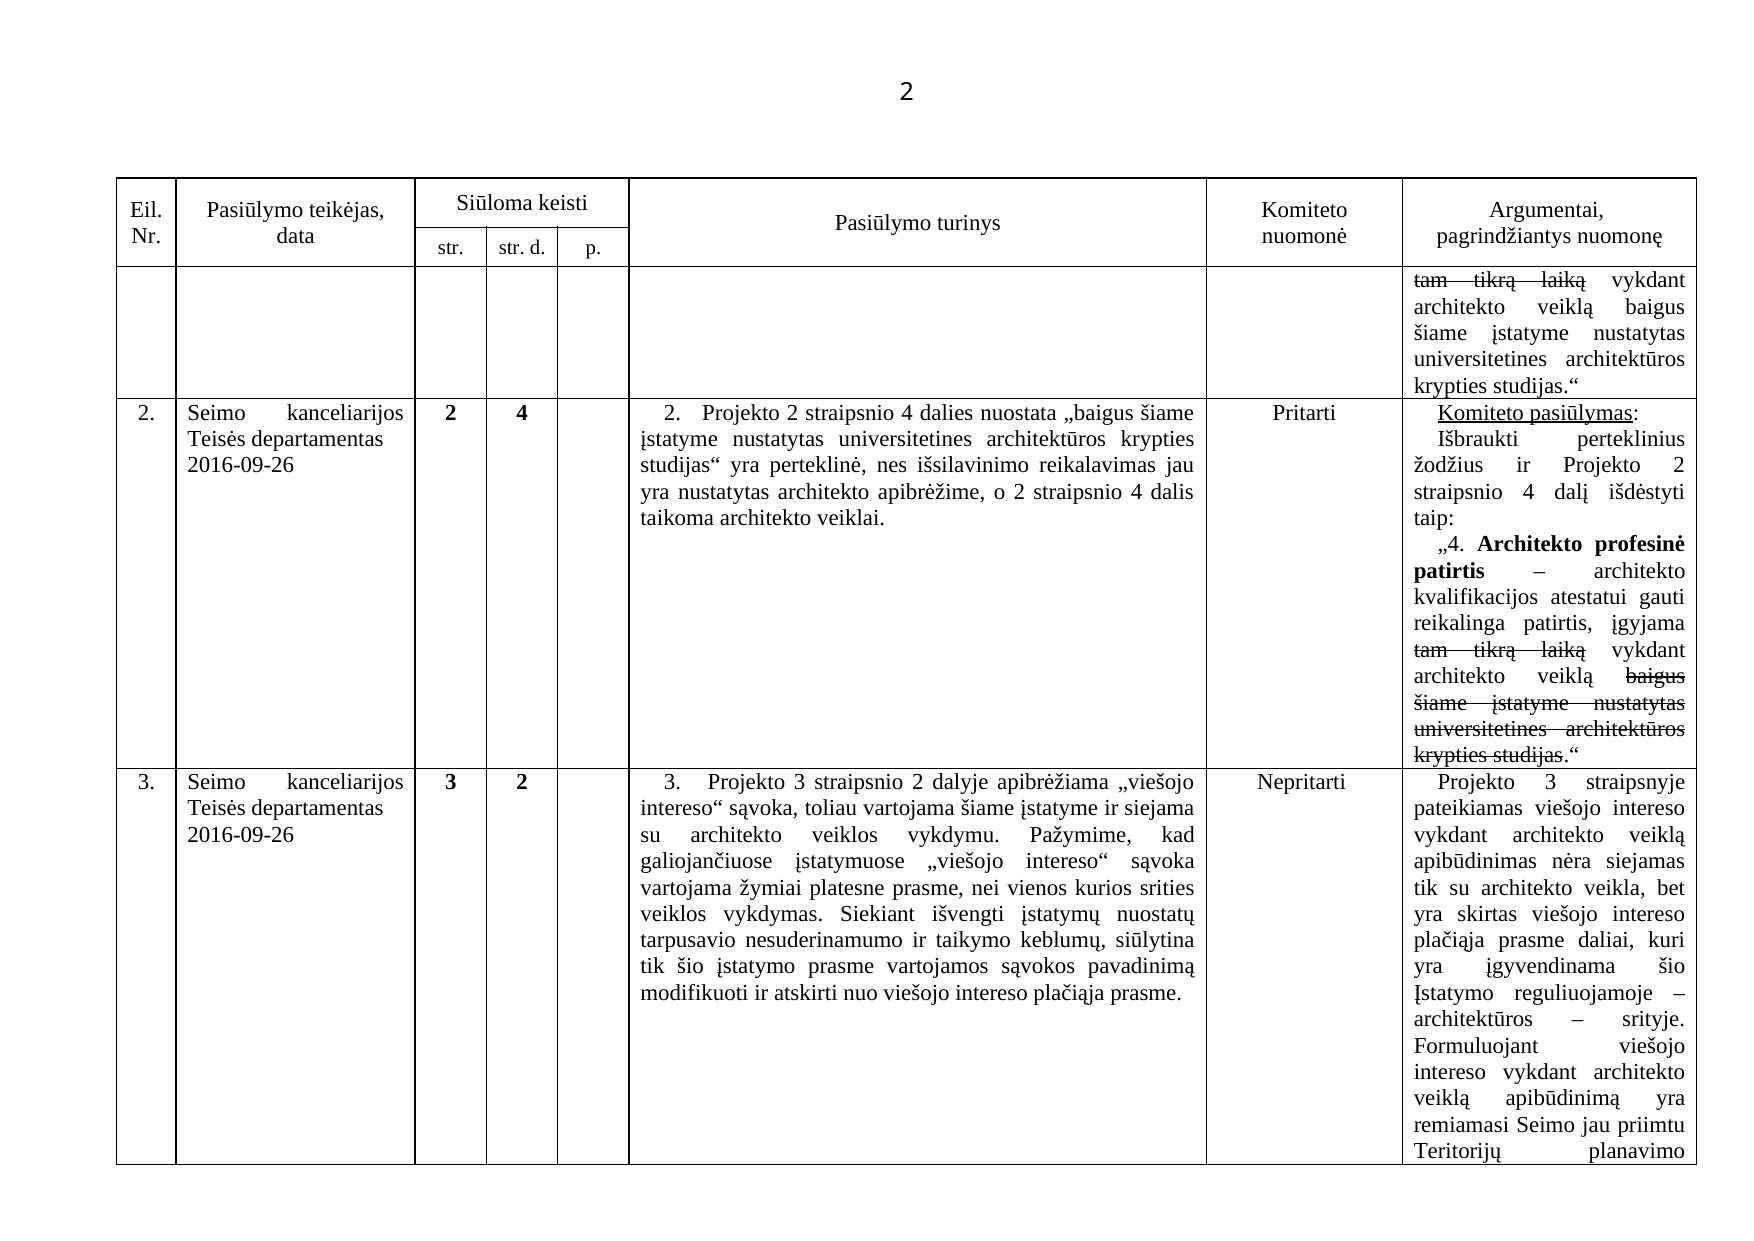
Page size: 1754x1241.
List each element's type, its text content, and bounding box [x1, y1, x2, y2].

table_cell [487, 267, 557, 398]
table_cell 3. [117, 769, 175, 1163]
table_cell [558, 769, 628, 1163]
table_header Pasiūlymo turinys [630, 179, 1206, 266]
table_header Komiteto nuomonė [1207, 179, 1402, 266]
table_cell 3. Projekto 3 straipsnio 2 dalyje apibrėžiama „viešojo intereso“ sąvoka, toliau vartojama šiame įstatyme ir siejama su architekto veiklos vykdymu. Pažymime, kad galiojančiuose įstatymuose „viešojo intereso“ sąvoka vartojama žymiai platesne prasme, nei vienos kurios srities veiklos vykdymas. Siekiant išvengti įstatymų nuostatų tarpusavio nesuderinamumo ir taikymo keblumų, siūlytina tik šio įstatymo prasme vartojamos sąvokos pavadinimą modifikuoti ir atskirti nuo viešojo intereso plačiąja prasme. [630, 769, 1206, 1163]
table_header Pasiūlymo teikėjas, data [177, 179, 414, 266]
table_cell Komiteto pasiūlymas: Išbraukti perteklinius žodžius ir Projekto 2 straipsnio 4 dalį išdėstyti taip: „4. Architekto profesinė patirtis – architekto kvalifikacijos atestatui gauti reikalinga patirtis, įgyjama tam tikrą laiką vykdant architekto veiklą baigus šiame įstatyme nustatytas universitetines architektūros krypties studijas.“ [1403, 399, 1696, 768]
table_cell p. [558, 228, 628, 266]
table_cell 3 [416, 769, 486, 1163]
table_cell [416, 267, 486, 398]
table_header Siūloma keisti [416, 179, 628, 226]
table_cell Projekto 3 straipsnyje pateikiamas viešojo intereso vykdant architekto veiklą apibūdinimas nėra siejamas tik su architekto veikla, bet yra skirtas viešojo intereso plačiąja prasme daliai, kuri yra įgyvendinama šio Įstatymo reguliuojamoje – architektūros – srityje. Formuluojant viešojo intereso vykdant architekto veiklą apibūdinimą yra remiamasi Seimo jau priimtu Teritorijų planavimo [1403, 769, 1696, 1163]
table_cell tam tikrą laiką vykdant architekto veiklą baigus šiame įstatyme nustatytas universitetines architektūros krypties studijas.“ [1403, 267, 1696, 398]
table_header Argumentai, pagrindžiantys nuomonę [1403, 179, 1696, 266]
table_cell Seimo kanceliarijos Teisės departamentas 2016-09-26 [177, 769, 414, 1163]
table_cell 2 [487, 769, 557, 1163]
table_cell 2. [117, 399, 175, 768]
table_cell Seimo kanceliarijos Teisės departamentas 2016-09-26 [177, 399, 414, 768]
table_cell Nepritarti [1207, 769, 1402, 1163]
table_cell Pritarti [1207, 399, 1402, 768]
table_cell str. d. [487, 228, 557, 266]
table_cell [558, 267, 628, 398]
table_cell [558, 399, 628, 768]
table_cell [1207, 267, 1402, 398]
table_cell 2 [416, 399, 486, 768]
table_header Eil. Nr. [117, 179, 175, 266]
table_cell [177, 267, 414, 398]
table_cell [117, 267, 175, 398]
table_cell str. [416, 228, 486, 266]
table_cell 4 [487, 399, 557, 768]
table_cell 2. Projekto 2 straipsnio 4 dalies nuostata „baigus šiame įstatyme nustatytas universitetines architektūros krypties studijas“ yra perteklinė, nes išsilavinimo reikalavimas jau yra nustatytas architekto apibrėžime, o 2 straipsnio 4 dalis taikoma architekto veiklai. [630, 399, 1206, 768]
table_cell [630, 267, 1206, 398]
